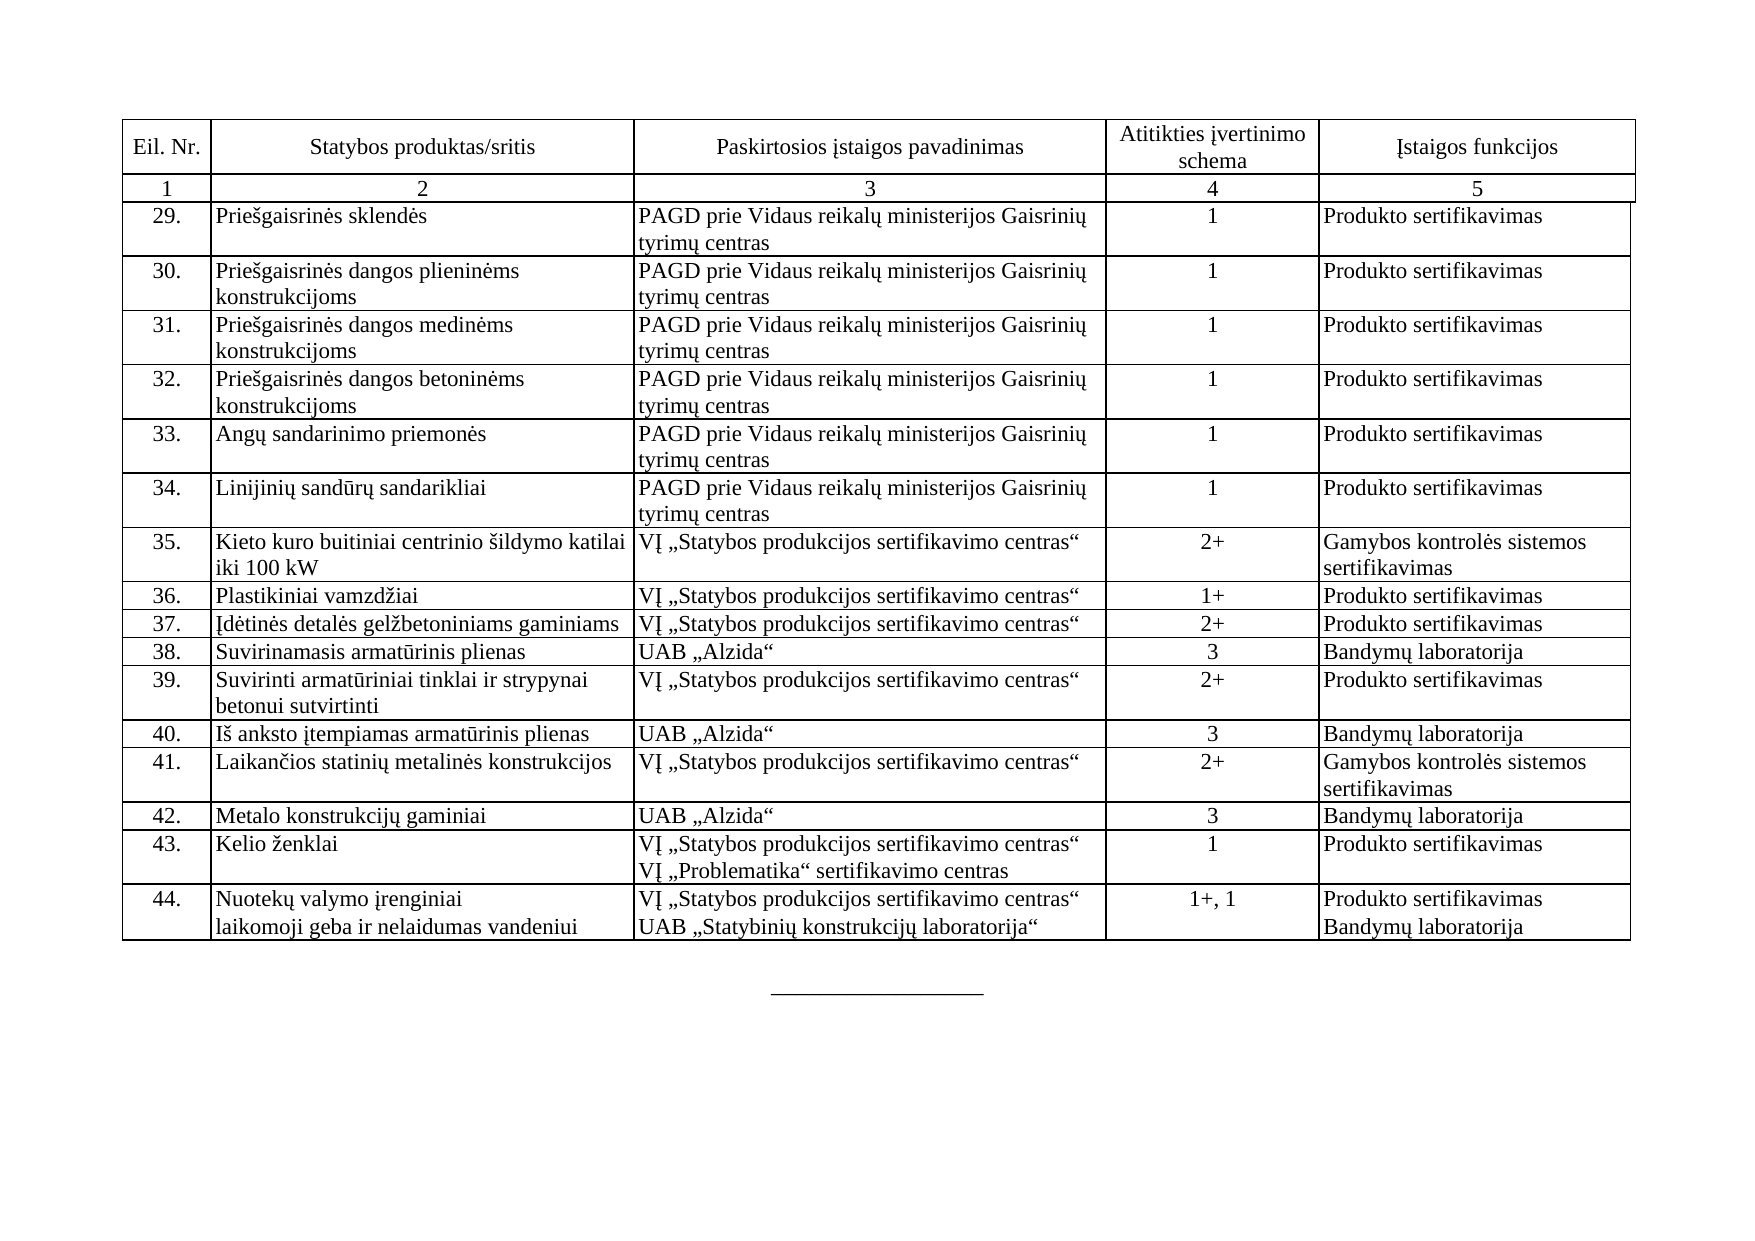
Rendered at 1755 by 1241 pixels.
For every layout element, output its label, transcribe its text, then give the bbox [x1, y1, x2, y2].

table_cell [1631, 801, 1636, 829]
table_cell VĮ „Statybos produkcijos sertifikavimo centras“ [635, 666, 1105, 719]
table_cell Produkto sertifikavimas [1320, 311, 1630, 364]
table_cell VĮ „Statybos produkcijos sertifikavimo centras“ [635, 885, 1105, 911]
table_cell PAGD prie Vidaus reikalų ministerijos Gaisrinių tyrimų centras [635, 474, 1105, 527]
table_cell 39. [123, 666, 210, 719]
table_cell Priešgaisrinės dangos plieninėms konstrukcijoms [212, 257, 633, 309]
table_cell Produkto sertifikavimas [1320, 420, 1630, 472]
table_cell Bandymų laboratorija [1320, 911, 1630, 939]
table_cell UAB „Alzida“ [635, 638, 1105, 664]
table_cell 1+, 1 [1107, 885, 1318, 911]
table_cell 1 [1107, 203, 1318, 255]
table_cell 35. [123, 528, 210, 581]
table_cell Produkto sertifikavimas [1320, 610, 1630, 637]
table_cell Kieto kuro buitiniai centrinio šildymo katilai iki 100 kW [212, 528, 633, 581]
table_cell Plastikiniai vamzdžiai [212, 582, 633, 609]
table_cell Produkto sertifikavimas [1320, 582, 1630, 609]
table_cell PAGD prie Vidaus reikalų ministerijos Gaisrinių tyrimų centras [635, 420, 1105, 472]
table_cell 1 [1107, 474, 1318, 527]
table_cell PAGD prie Vidaus reikalų ministerijos Gaisrinių tyrimų centras [635, 203, 1105, 255]
table_header Atitikties įvertinimo schema [1107, 120, 1318, 173]
table_cell [1631, 747, 1636, 801]
table_cell 34. [123, 474, 210, 527]
table_cell 1 [1107, 257, 1318, 309]
table_cell 36. [123, 582, 210, 609]
table_cell 2+ [1107, 528, 1318, 581]
table_cell Produkto sertifikavimas [1320, 666, 1630, 719]
table_header Paskirtosios įstaigos pavadinimas [635, 120, 1105, 173]
table_cell 2+ [1107, 666, 1318, 719]
table_cell 44. [123, 885, 210, 939]
table_cell 3 [1107, 638, 1318, 664]
table_header Eil. Nr. [123, 120, 210, 173]
table_cell [1631, 203, 1636, 255]
table_cell Produkto sertifikavimas [1320, 257, 1630, 309]
table_cell 41. [123, 748, 210, 801]
table_cell Produkto sertifikavimas [1320, 474, 1630, 527]
table_cell Produkto sertifikavimas [1320, 885, 1630, 911]
table_header Įstaigos funkcijos [1320, 120, 1635, 173]
table_cell [1631, 527, 1636, 581]
table_cell 43. [123, 831, 210, 883]
table_cell Priešgaisrinės dangos medinėms konstrukcijoms [212, 311, 633, 364]
table_cell UAB „Statybinių konstrukcijų laboratorija“ [635, 911, 1105, 939]
table_cell [1631, 883, 1636, 911]
table_cell Linijinių sandūrų sandarikliai [212, 474, 633, 527]
table_cell Produkto sertifikavimas [1320, 831, 1630, 883]
table_cell 40. [123, 721, 210, 747]
table_cell 37. [123, 610, 210, 637]
table_cell Iš anksto įtempiamas armatūrinis plienas [212, 721, 633, 747]
table_cell Priešgaisrinės dangos betoninėms konstrukcijoms [212, 365, 633, 418]
table_cell Gamybos kontrolės sistemos sertifikavimas [1320, 748, 1630, 801]
table_cell Įdėtinės detalės gelžbetoniniams gaminiams [212, 610, 633, 637]
table_cell 38. [123, 638, 210, 664]
table_cell UAB „Alzida“ [635, 721, 1105, 747]
table_cell Gamybos kontrolės sistemos sertifikavimas [1320, 528, 1630, 581]
table_cell [1631, 472, 1636, 527]
table_cell [1631, 911, 1636, 939]
table_cell [1631, 364, 1636, 418]
table_cell [1631, 418, 1636, 472]
table_cell 2+ [1107, 748, 1318, 801]
table_cell 1 [1107, 420, 1318, 472]
table_cell 2 [212, 175, 633, 201]
table_cell PAGD prie Vidaus reikalų ministerijos Gaisrinių tyrimų centras [635, 257, 1105, 309]
table_cell 31. [123, 311, 210, 364]
table_cell 3 [1107, 803, 1318, 829]
table_cell VĮ „Statybos produkcijos sertifikavimo centras“ VĮ „Problematika“ sertifikavimo centras [635, 831, 1105, 883]
table_cell 33. [123, 420, 210, 472]
table_cell [1631, 637, 1636, 664]
table_cell Metalo konstrukcijų gaminiai [212, 803, 633, 829]
table_cell laikomoji geba ir nelaidumas vandeniui [212, 911, 633, 939]
table_cell [1631, 609, 1636, 637]
table_cell VĮ „Statybos produkcijos sertifikavimo centras“ [635, 748, 1105, 801]
table_cell [1107, 911, 1318, 939]
table_cell 3 [1107, 721, 1318, 747]
table_cell Produkto sertifikavimas [1320, 365, 1630, 418]
table_cell Kelio ženklai [212, 831, 633, 883]
table_cell 1 [1107, 365, 1318, 418]
table_cell [1631, 829, 1636, 883]
table_cell Produkto sertifikavimas [1320, 203, 1630, 255]
table_cell VĮ „Statybos produkcijos sertifikavimo centras“ [635, 610, 1105, 637]
table_cell [1631, 581, 1636, 609]
table_cell 30. [123, 257, 210, 309]
table_cell Bandymų laboratorija [1320, 721, 1630, 747]
table_cell UAB „Alzida“ [635, 803, 1105, 829]
table_header Statybos produktas/sritis [212, 120, 633, 173]
table_cell [1631, 719, 1636, 747]
table_cell 1 [123, 175, 210, 201]
table_cell 1 [1107, 311, 1318, 364]
table_cell [1631, 255, 1636, 309]
table_cell PAGD prie Vidaus reikalų ministerijos Gaisrinių tyrimų centras [635, 365, 1105, 418]
table_cell 4 [1107, 175, 1318, 201]
table_cell Nuotekų valymo įrenginiai [212, 885, 633, 911]
table_cell Bandymų laboratorija [1320, 638, 1630, 664]
table_cell [1631, 665, 1636, 719]
table_cell 42. [123, 803, 210, 829]
table_cell Angų sandarinimo priemonės [212, 420, 633, 472]
table_cell VĮ „Statybos produkcijos sertifikavimo centras“ [635, 528, 1105, 581]
text _________________ [118, 969, 1636, 998]
table_cell PAGD prie Vidaus reikalų ministerijos Gaisrinių tyrimų centras [635, 311, 1105, 364]
table_cell Laikančios statinių metalinės konstrukcijos [212, 748, 633, 801]
table_cell 32. [123, 365, 210, 418]
table_cell 3 [635, 175, 1105, 201]
table_cell VĮ „Statybos produkcijos sertifikavimo centras“ [635, 582, 1105, 609]
table_cell Priešgaisrinės sklendės [212, 203, 633, 255]
table_cell Bandymų laboratorija [1320, 803, 1630, 829]
table_cell Suvirinamasis armatūrinis plienas [212, 638, 633, 664]
table_cell 1 [1107, 831, 1318, 883]
table_cell [1631, 310, 1636, 364]
table_cell 29. [123, 203, 210, 255]
table_cell 2+ [1107, 610, 1318, 637]
table_cell 5 [1320, 175, 1635, 201]
table_cell 1+ [1107, 582, 1318, 609]
table_cell Suvirinti armatūriniai tinklai ir strypynai betonui sutvirtinti [212, 666, 633, 719]
